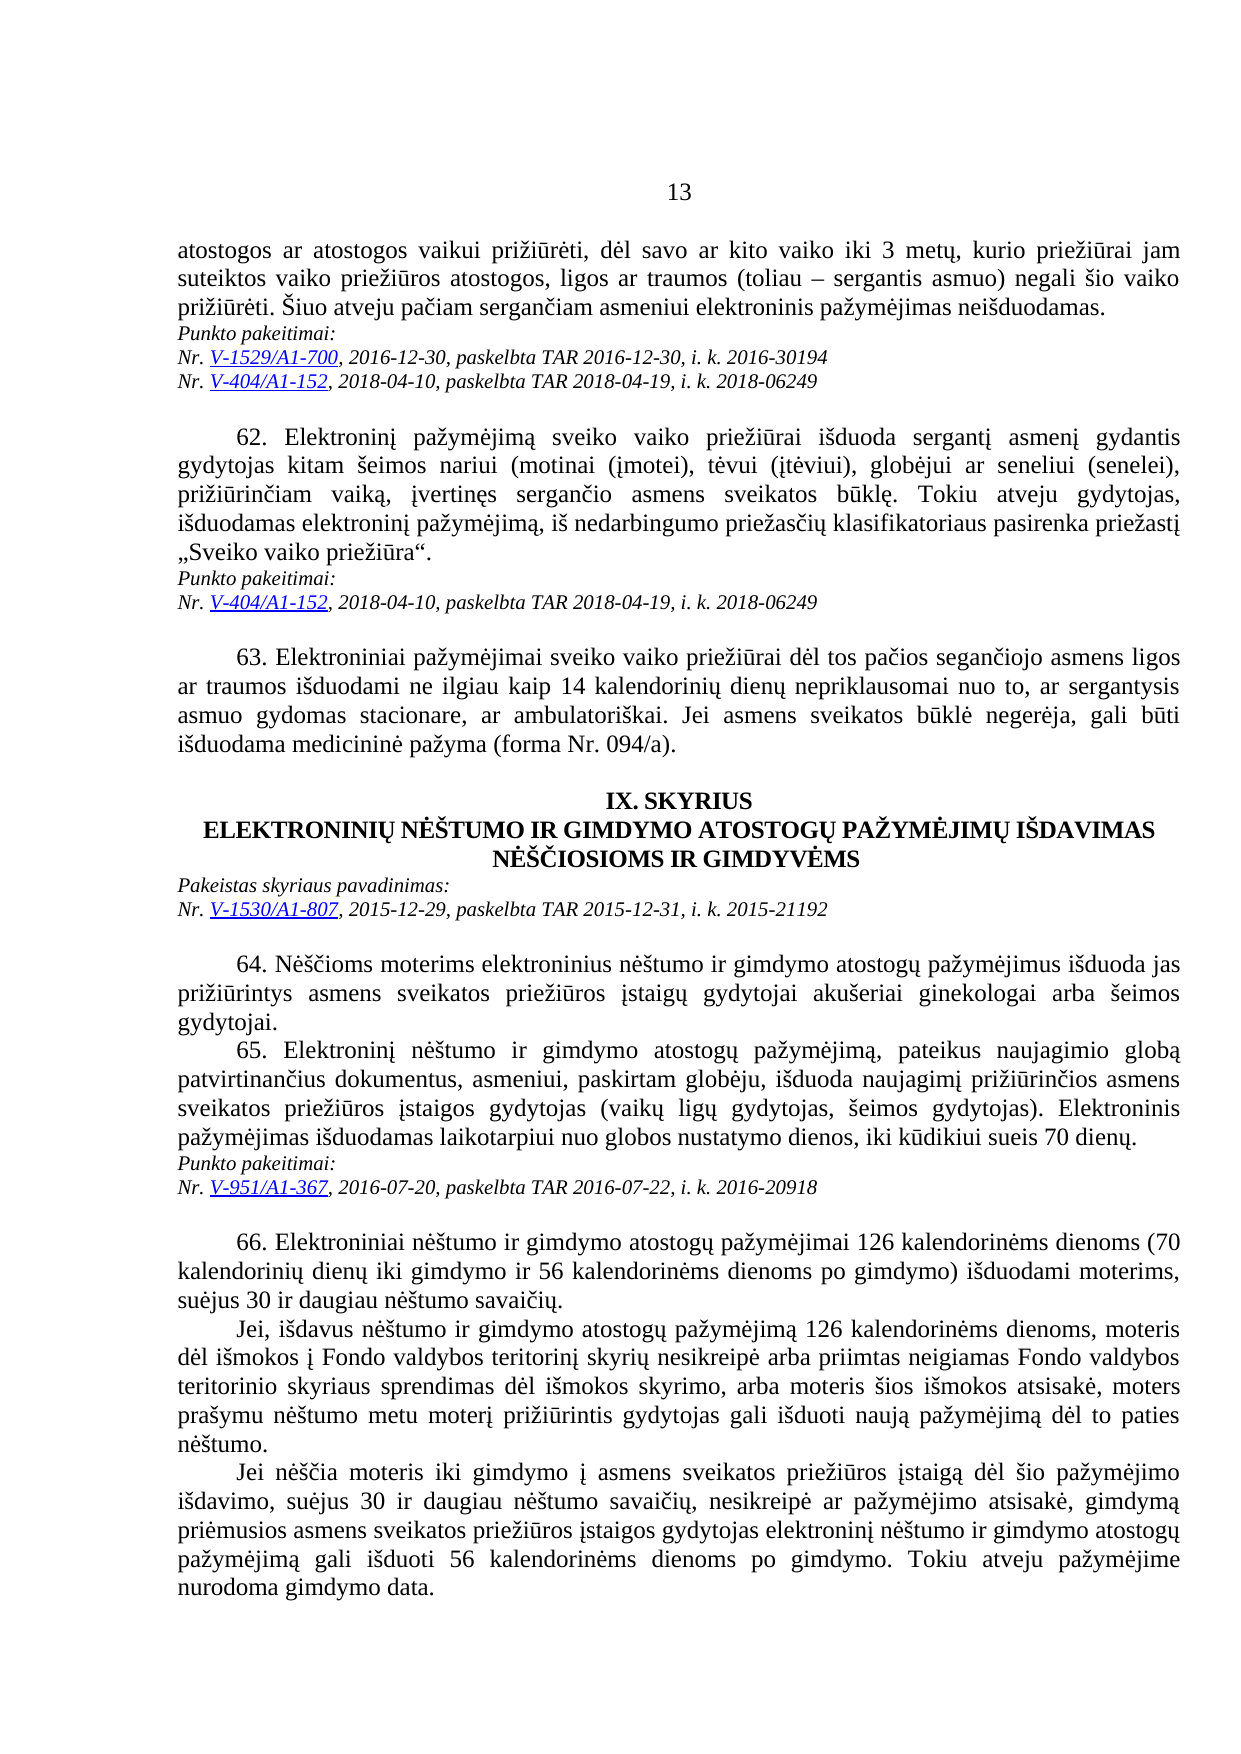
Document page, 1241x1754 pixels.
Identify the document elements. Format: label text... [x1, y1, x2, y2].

text 64. Nėščioms moterims elektroninius nėštumo ir gimdymo atostogų pažymėjimus išduoda jas prižiūrintys asmens sveikatos priežiūros įstaigų gydytojai akušeriai ginekologai arba šeimos gydytojai. [177, 949, 1181, 1036]
text 63. Elektroniniai pažymėjimai sveiko vaiko priežiūrai dėl tos pačios segančiojo asmens ligos ar traumos išduodami ne ilgiau kaip 14 kalendorinių dienų nepriklausomai nuo to, ar sergantysis asmuo gydomas stacionare, ar ambulatoriškai. Jei asmens sveikatos būklė negerėja, gali būti išduodama medicininė pažyma (forma Nr. 094/a). [177, 642, 1181, 757]
text Pakeistas skyriaus pavadinimas: [177, 872, 1181, 897]
text 62. Elektroninį pažymėjimą sveiko vaiko priežiūrai išduoda sergantį asmenį gydantis gydytojas kitam šeimos nariui (motinai (įmotei), tėvui (įtėviui), globėjui ar seneliui (senelei), prižiūrinčiam vaiką, įvertinęs sergančio asmens sveikatos būklę. Tokiu atveju gydytojas, išduodamas elektroninį pažymėjimą, iš nedarbingumo priežasčių klasifikatoriaus pasirenka priežastį „Sveiko vaiko priežiūra“. [177, 422, 1181, 566]
text Nr. V-951/A1-367, 2016-07-20, paskelbta TAR 2016-07-22, i. k. 2016-20918 [177, 1175, 1181, 1199]
text Nr. V-1530/A1-807, 2015-12-29, paskelbta TAR 2015-12-31, i. k. 2015-21192 [177, 897, 1181, 921]
text Jei nėščia moteris iki gimdymo į asmens sveikatos priežiūros įstaigą dėl šio pažymėjimo išdavimo, suėjus 30 ir daugiau nėštumo savaičių, nesikreipė ar pažymėjimo atsisakė, gimdymą priėmusios asmens sveikatos priežiūros įstaigos gydytojas elektroninį nėštumo ir gimdymo atostogų pažymėjimą gali išduoti 56 kalendorinėms dienoms po gimdymo. Tokiu atveju pažymėjime nurodoma gimdymo data. [177, 1457, 1181, 1601]
text atostogos ar atostogos vaikui prižiūrėti, dėl savo ar kito vaiko iki 3 metų, kurio priežiūrai jam suteiktos vaiko priežiūros atostogos, ligos ar traumos (toliau – sergantis asmuo) negali šio vaiko prižiūrėti. Šiuo atveju pačiam sergančiam asmeniui elektroninis pažymėjimas neišduodamas. [177, 235, 1181, 321]
text 66. Elektroniniai nėštumo ir gimdymo atostogų pažymėjimai 126 kalendorinėms dienoms (70 kalendorinių dienų iki gimdymo ir 56 kalendorinėms dienoms po gimdymo) išduodami moterims, suėjus 30 ir daugiau nėštumo savaičių. [177, 1227, 1181, 1314]
text Nr. V-404/A1-152, 2018-04-10, paskelbta TAR 2018-04-19, i. k. 2018-06249 [177, 590, 1181, 614]
text ELEKTRONINIŲ NĖŠTUMO IR GIMDYMO ATOSTOGŲ PAŽYMĖJIMŲ IŠDAVIMAS NĖŠČIOSIOMS IR GIMDYVĖMS [177, 815, 1181, 872]
text Nr. V-1529/A1-700, 2016-12-30, paskelbta TAR 2016-12-30, i. k. 2016-30194 [177, 345, 1181, 369]
text IX. skyrius [177, 786, 1181, 815]
text Punkto pakeitimai: [177, 1151, 1181, 1175]
text Jei, išdavus nėštumo ir gimdymo atostogų pažymėjimą 126 kalendorinėms dienoms, moteris dėl išmokos į Fondo valdybos teritorinį skyrių nesikreipė arba priimtas neigiamas Fondo valdybos teritorinio skyriaus sprendimas dėl išmokos skyrimo, arba moteris šios išmokos atsisakė, moters prašymu nėštumo metu moterį prižiūrintis gydytojas gali išduoti naują pažymėjimą dėl to paties nėštumo. [177, 1314, 1181, 1457]
text 65. Elektroninį nėštumo ir gimdymo atostogų pažymėjimą, pateikus naujagimio globą patvirtinančius dokumentus, asmeniui, paskirtam globėju, išduoda naujagimį prižiūrinčios asmens sveikatos priežiūros įstaigos gydytojas (vaikų ligų gydytojas, šeimos gydytojas). Elektroninis pažymėjimas išduodamas laikotarpiui nuo globos nustatymo dienos, iki kūdikiui sueis 70 dienų. [177, 1036, 1181, 1151]
text Punkto pakeitimai: [177, 566, 1181, 590]
text Nr. V-404/A1-152, 2018-04-10, paskelbta TAR 2018-04-19, i. k. 2018-06249 [177, 369, 1181, 393]
text Punkto pakeitimai: [177, 321, 1181, 345]
